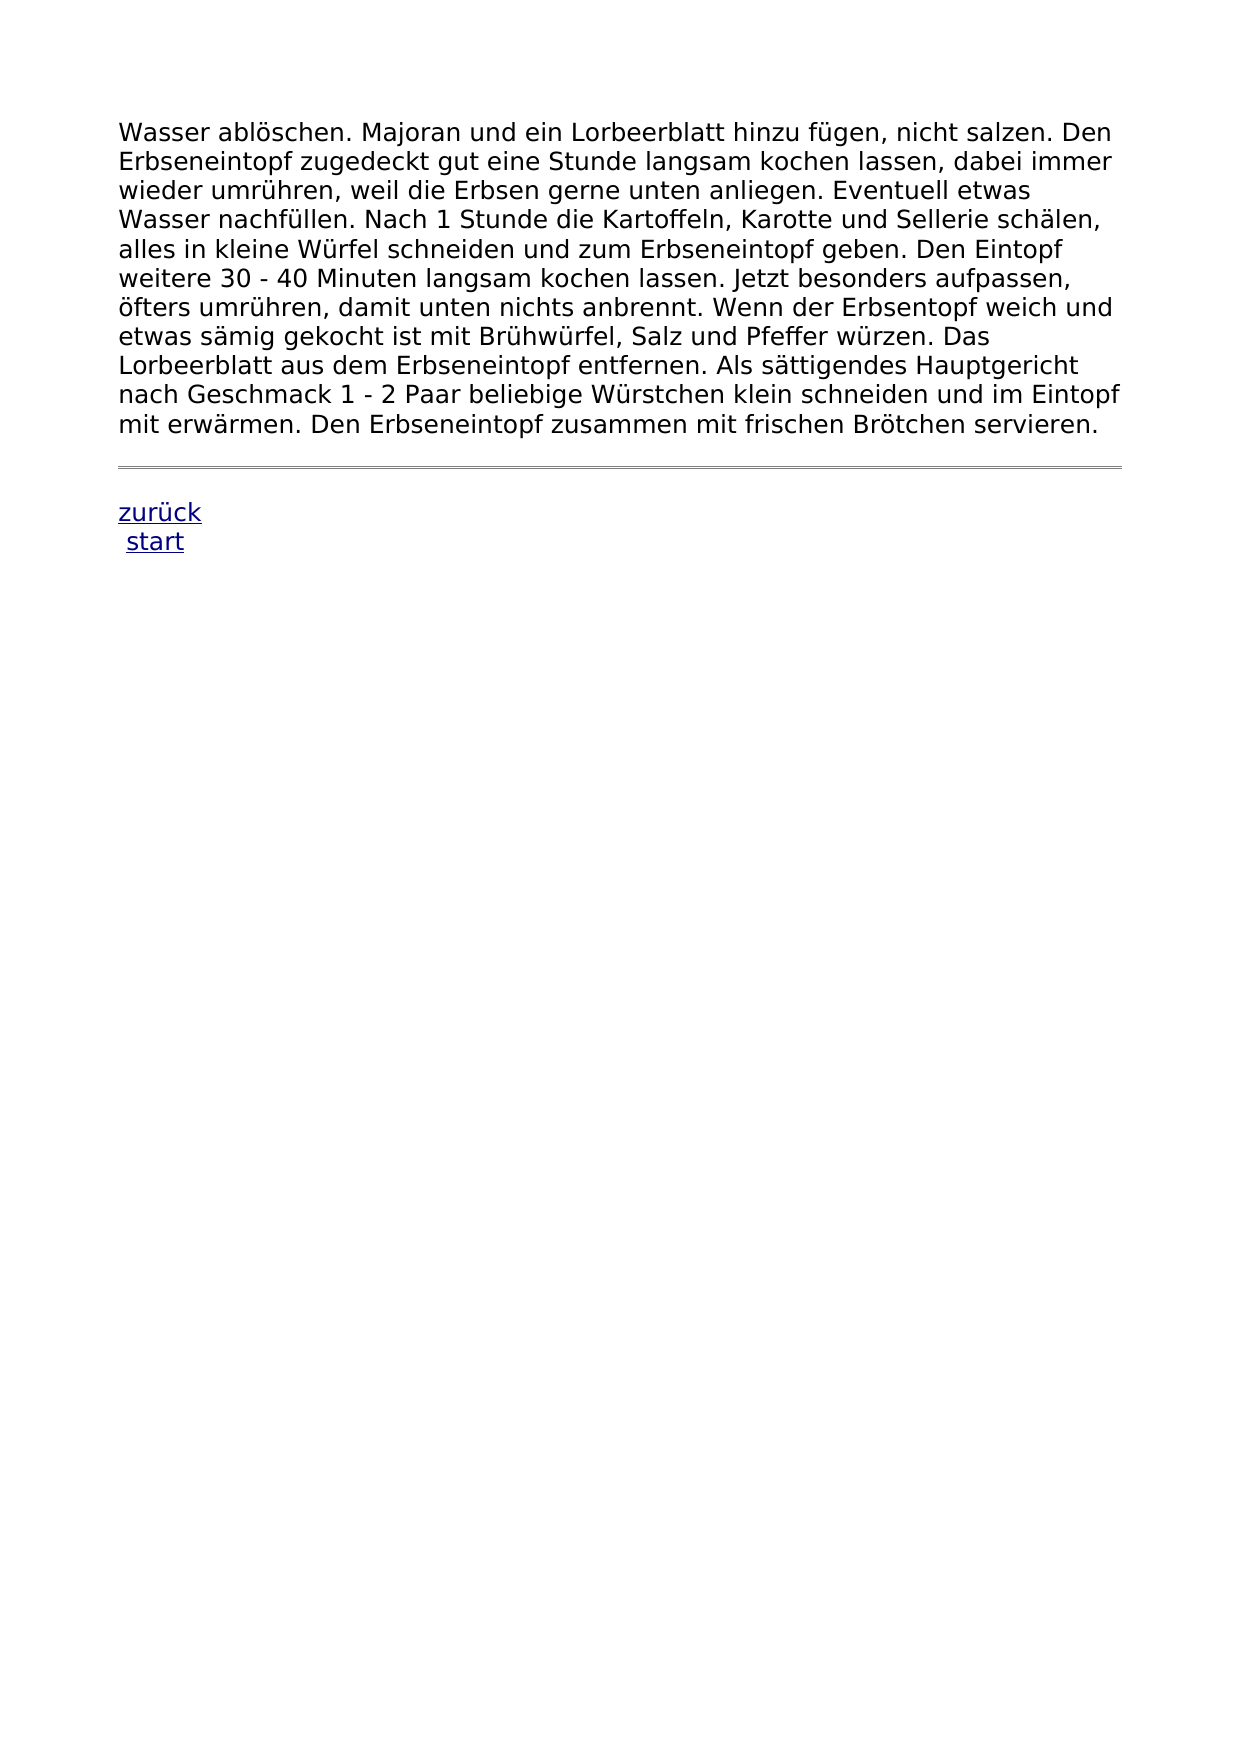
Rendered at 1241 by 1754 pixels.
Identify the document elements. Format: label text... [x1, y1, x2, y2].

text zurück start [118, 498, 1122, 556]
text Wasser ablöschen. Majoran und ein Lorbeerblatt hinzu fügen, nicht salzen. Den Erbseneintopf zugedeckt gut eine Stunde langsam kochen lassen, dabei immer wieder umrühren, weil die Erbsen gerne unten anliegen. Eventuell etwas Wasser nachfüllen. Nach 1 Stunde die Kartoffeln, Karotte und Sellerie schälen, alles in kleine Würfel schneiden und zum Erbseneintopf geben. Den Eintopf weitere 30 - 40 Minuten langsam kochen lassen. Jetzt besonders aufpassen, öfters umrühren, damit unten nichts anbrennt. Wenn der Erbsentopf weich und etwas sämig gekocht ist mit Brühwürfel, Salz und Pfeffer würzen. Das Lorbeerblatt aus dem Erbseneintopf entfernen. Als sättigendes Hauptgericht nach Geschmack 1 - 2 Paar beliebige Würstchen klein schneiden und im Eintopf mit erwärmen. Den Erbseneintopf zusammen mit frischen Brötchen servieren. [118, 118, 1122, 439]
